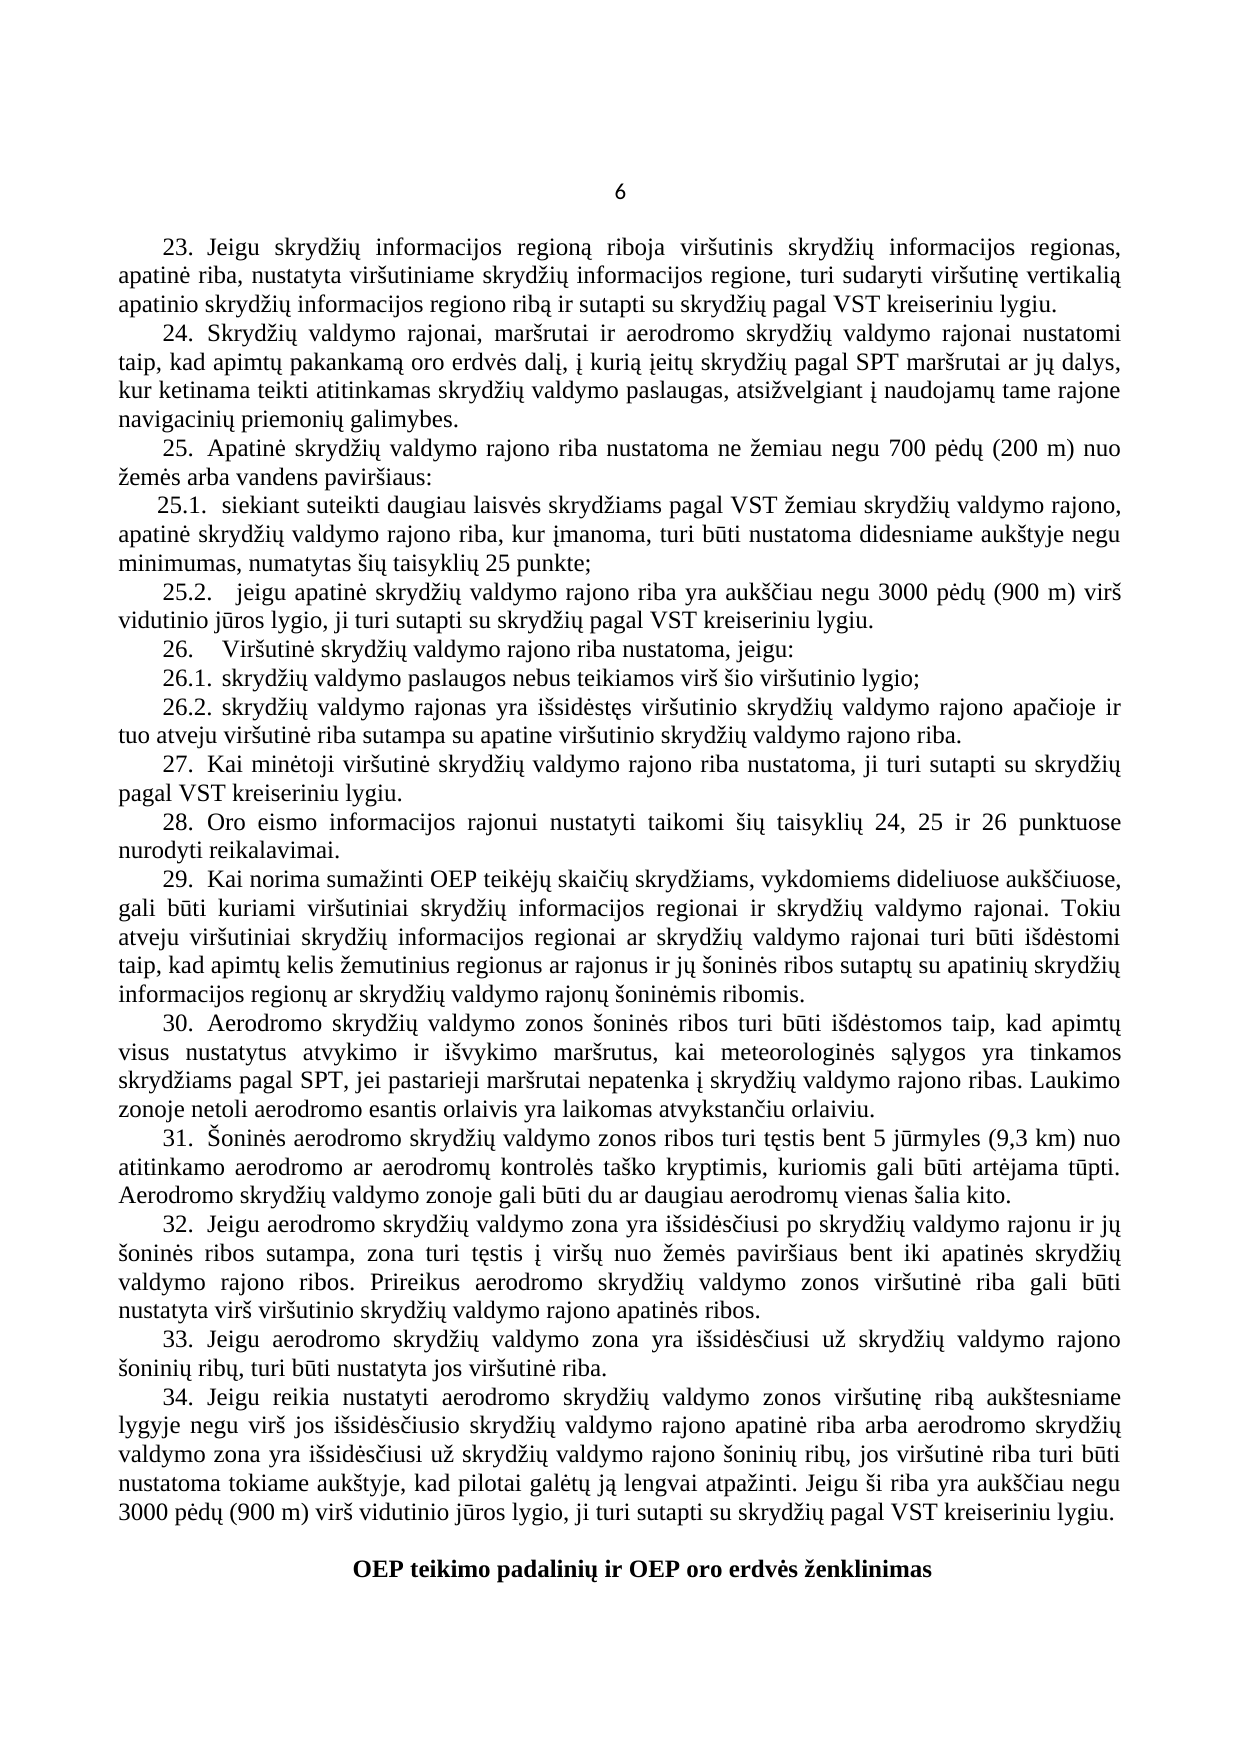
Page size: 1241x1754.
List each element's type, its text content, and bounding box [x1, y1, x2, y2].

text 32. Jeigu aerodromo skrydžių valdymo zona yra išsidėsčiusi po skrydžių valdymo rajonu ir jų šoninės ribos sutampa, zona turi tęstis į viršų nuo žemės paviršiaus bent iki apatinės skrydžių valdymo rajono ribos. Prireikus aerodromo skrydžių valdymo zonos viršutinė riba gali būti nustatyta virš viršutinio skrydžių valdymo rajono apatinės ribos. [118, 1209, 1122, 1324]
text 29. Kai norima sumažinti OEP teikėjų skaičių skrydžiams, vykdomiems dideliuose aukščiuose, gali būti kuriami viršutiniai skrydžių informacijos regionai ir skrydžių valdymo rajonai. Tokiu atveju viršutiniai skrydžių informacijos regionai ar skrydžių valdymo rajonai turi būti išdėstomi taip, kad apimtų kelis žemutinius regionus ar rajonus ir jų šoninės ribos sutaptų su apatinių skrydžių informacijos regionų ar skrydžių valdymo rajonų šoninėmis ribomis. [118, 864, 1122, 1008]
text 27. Kai minėtoji viršutinė skrydžių valdymo rajono riba nustatoma, ji turi sutapti su skrydžių pagal VST kreiseriniu lygiu. [118, 749, 1122, 807]
text 25. Apatinė skrydžių valdymo rajono riba nustatoma ne žemiau negu 700 pėdų (200 m) nuo žemės arba vandens paviršiaus: [118, 433, 1122, 490]
text 25.1. siekiant suteikti daugiau laisvės skrydžiams pagal VST žemiau skrydžių valdymo rajono, apatinė skrydžių valdymo rajono riba, kur įmanoma, turi būti nustatoma didesniame aukštyje negu minimumas, numatytas šių taisyklių 25 punkte; [118, 490, 1122, 577]
text 23. Jeigu skrydžių informacijos regioną riboja viršutinis skrydžių informacijos regionas, apatinė riba, nustatyta viršutiniame skrydžių informacijos regione, turi sudaryti viršutinę vertikalią apatinio skrydžių informacijos regiono ribą ir sutapti su skrydžių pagal VST kreiseriniu lygiu. [118, 232, 1122, 318]
text 25.2. jeigu apatinė skrydžių valdymo rajono riba yra aukščiau negu 3000 pėdų (900 m) virš vidutinio jūros lygio, ji turi sutapti su skrydžių pagal VST kreiseriniu lygiu. [118, 577, 1122, 634]
text 31. Šoninės aerodromo skrydžių valdymo zonos ribos turi tęstis bent 5 jūrmyles (9,3 km) nuo atitinkamo aerodromo ar aerodromų kontrolės taško kryptimis, kuriomis gali būti artėjama tūpti. Aerodromo skrydžių valdymo zonoje gali būti du ar daugiau aerodromų vienas šalia kito. [118, 1123, 1122, 1209]
text 26.1. skrydžių valdymo paslaugos nebus teikiamos virš šio viršutinio lygio; [118, 663, 1122, 692]
text 30. Aerodromo skrydžių valdymo zonos šoninės ribos turi būti išdėstomos taip, kad apimtų visus nustatytus atvykimo ir išvykimo maršrutus, kai meteorologinės sąlygos yra tinkamos skrydžiams pagal SPT, jei pastarieji maršrutai nepatenka į skrydžių valdymo rajono ribas. Laukimo zonoje netoli aerodromo esantis orlaivis yra laikomas atvykstančiu orlaiviu. [118, 1008, 1122, 1123]
text 24. Skrydžių valdymo rajonai, maršrutai ir aerodromo skrydžių valdymo rajonai nustatomi taip, kad apimtų pakankamą oro erdvės dalį, į kurią įeitų skrydžių pagal SPT maršrutai ar jų dalys, kur ketinama teikti atitinkamas skrydžių valdymo paslaugas, atsižvelgiant į naudojamų tame rajone navigacinių priemonių galimybes. [118, 318, 1122, 433]
text 34. Jeigu reikia nustatyti aerodromo skrydžių valdymo zonos viršutinę ribą aukštesniame lygyje negu virš jos išsidėsčiusio skrydžių valdymo rajono apatinė riba arba aerodromo skrydžių valdymo zona yra išsidėsčiusi už skrydžių valdymo rajono šoninių ribų, jos viršutinė riba turi būti nustatoma tokiame aukštyje, kad pilotai galėtų ją lengvai atpažinti. Jeigu ši riba yra aukščiau negu 3000 pėdų (900 m) virš vidutinio jūros lygio, ji turi sutapti su skrydžių pagal VST kreiseriniu lygiu. [118, 1382, 1122, 1525]
text 26.2. skrydžių valdymo rajonas yra išsidėstęs viršutinio skrydžių valdymo rajono apačioje ir tuo atveju viršutinė riba sutampa su apatine viršutinio skrydžių valdymo rajono riba. [118, 692, 1122, 749]
text 33. Jeigu aerodromo skrydžių valdymo zona yra išsidėsčiusi už skrydžių valdymo rajono šoninių ribų, turi būti nustatyta jos viršutinė riba. [118, 1324, 1122, 1382]
text 26. Viršutinė skrydžių valdymo rajono riba nustatoma, jeigu: [118, 634, 1122, 663]
text OEP teikimo padalinių ir OEP oro erdvės ženklinimas [118, 1554, 1122, 1583]
text 28. Oro eismo informacijos rajonui nustatyti taikomi šių taisyklių 24, 25 ir 26 punktuose nurodyti reikalavimai. [118, 807, 1122, 864]
